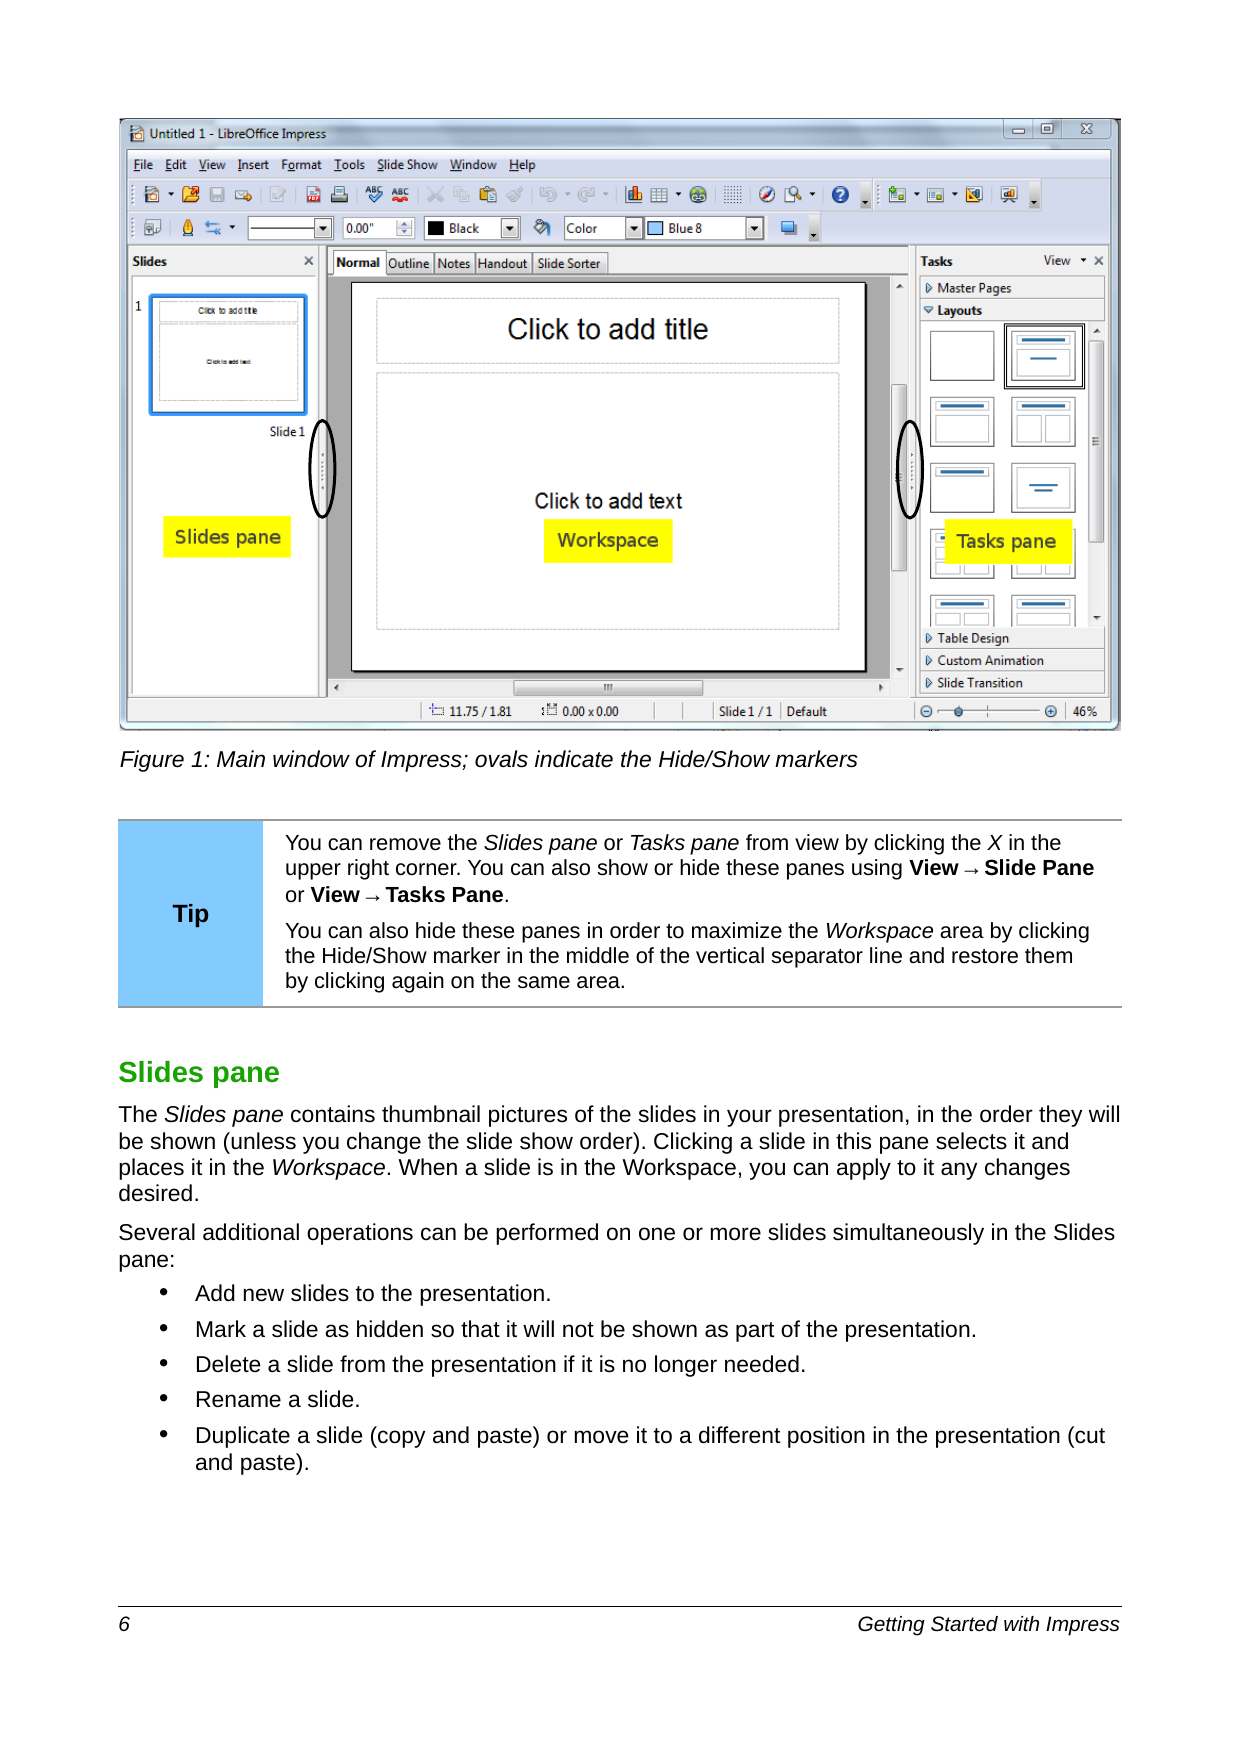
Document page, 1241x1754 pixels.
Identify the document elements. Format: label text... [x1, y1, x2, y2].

picture [119, 118, 1121, 731]
list Duplicate a slide (copy and paste) or move it to a different position in the presentation (cut and paste). [156, 1420, 1122, 1476]
list Add new slides to the presentation. [156, 1278, 1122, 1308]
list Rename a slide. [156, 1385, 1122, 1414]
subtitle Slides pane [118, 1055, 1122, 1089]
table_header Tip [118, 821, 263, 1006]
table_header You can remove the Slides pane or Tasks pane from view by clicking the X in the upper right corner. You can also show or hide these panes using View → Slide Pane or View → Tasks Pane. You can also hide these panes in order to maximize the Workspace area by clicking the Hide/Show marker in the middle of the vertical separator line and restore them by clicking again on the same area. [264, 821, 1122, 1006]
text The Slides pane contains thumbnail pictures of the slides in your presentation, in the order they will be shown (unless you change the slide show order). Clicking a slide in this pane selects it and places it in the Workspace. When a slide is in the Workspace, you can apply to it any changes desired. [118, 1101, 1122, 1207]
list Several additional operations can be performed on one or more slides simultaneously in the Slides pane: [118, 1219, 1122, 1272]
list Mark a slide as hidden so that it will not be shown as part of the presentation. [156, 1314, 1122, 1343]
list Delete a slide from the presentation if it is no longer needed. [156, 1349, 1122, 1378]
text Figure 1: Main window of Impress; ovals indicate the Hide/Show markers [119, 746, 1121, 773]
